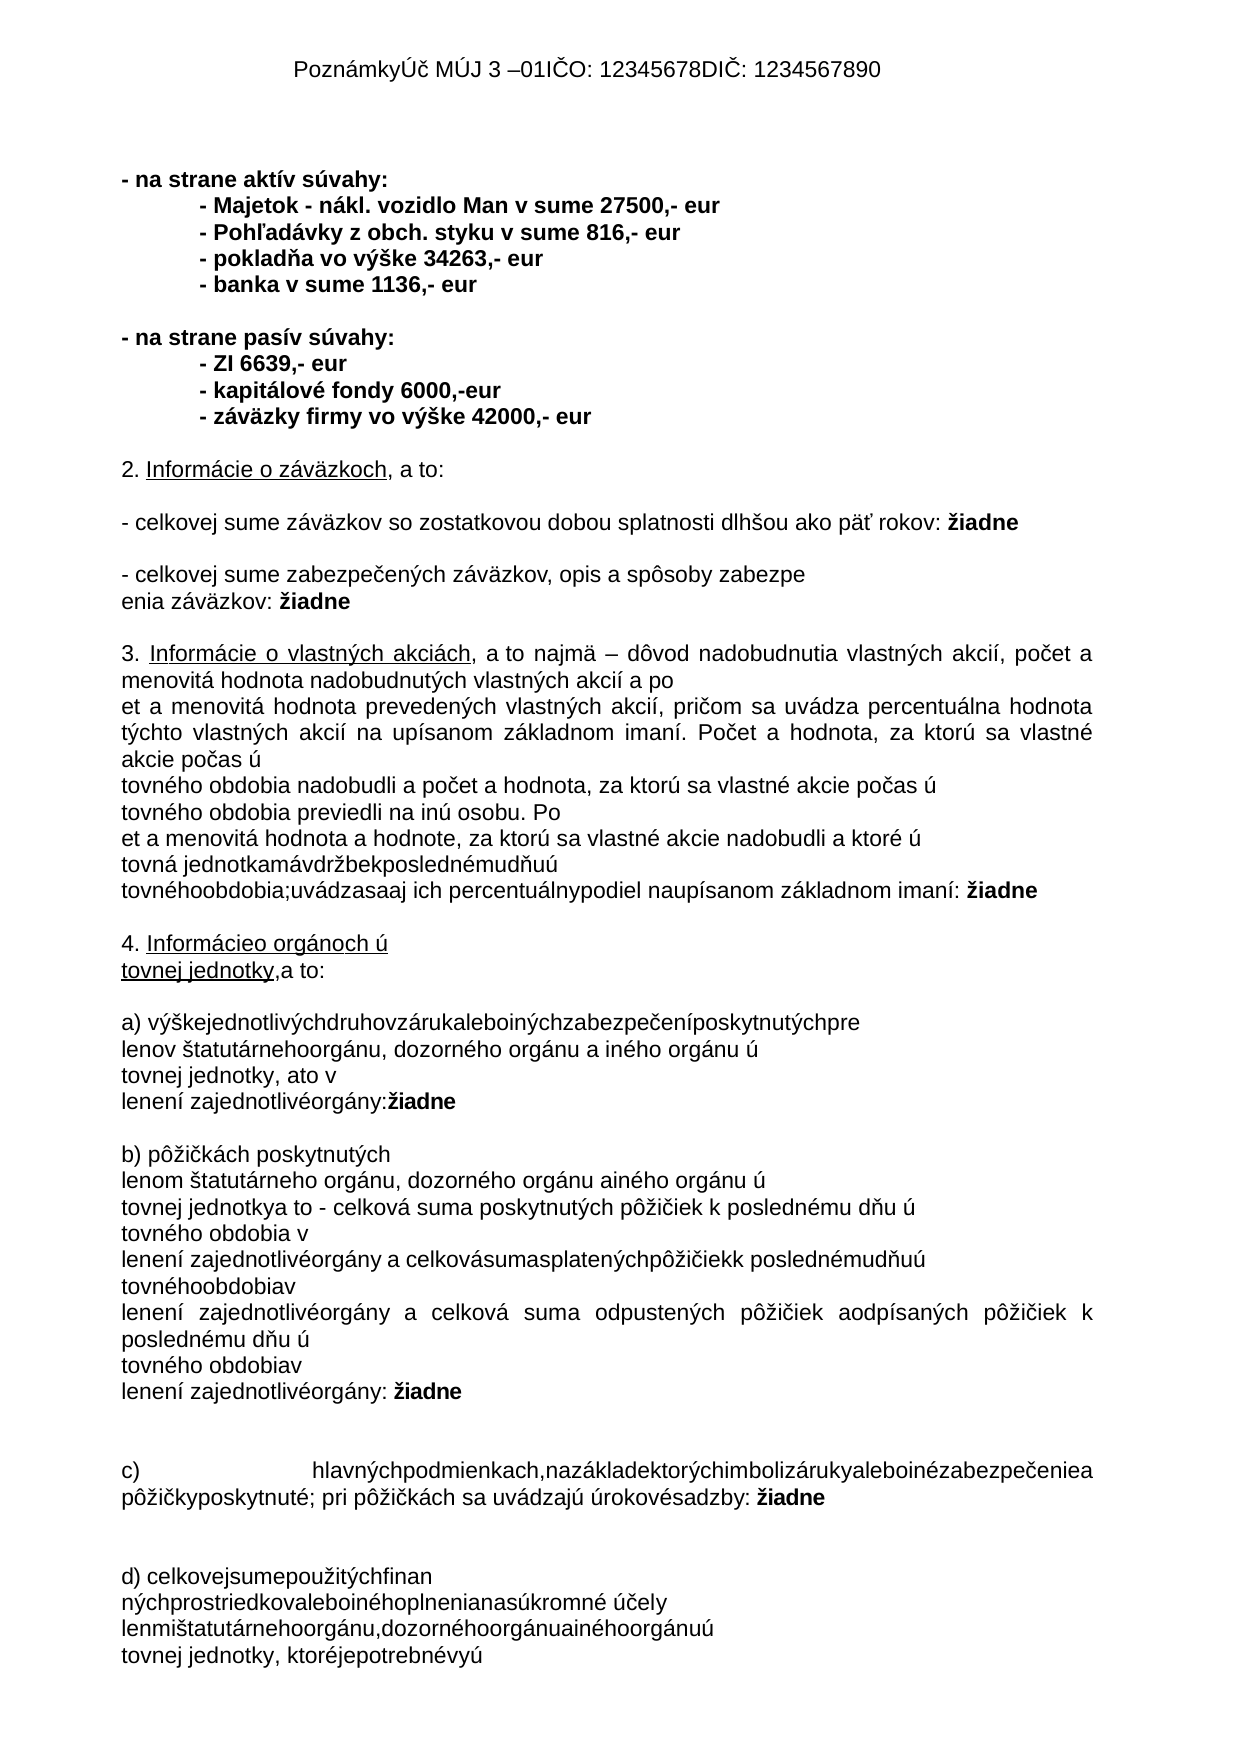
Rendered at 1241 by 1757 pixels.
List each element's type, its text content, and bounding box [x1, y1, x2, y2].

text - Majetok - nákl. vozidlo Man v sume 27500,- eur [121, 192, 1093, 219]
text - na strane aktív súvahy: [121, 166, 1093, 192]
text tovnéhoobdobiav [121, 1273, 1093, 1299]
text - celkovej sume záväzkov so zostatkovou dobou splatnosti dlhšou ako päť rokov: žiadne [121, 508, 1093, 535]
text tovnéhoobdobia;uvádzasaaj ich percentuálnypodiel naupísanom základnom imaní: žiadne [121, 877, 1093, 904]
text lenení zajednotlivéorgány a celková suma odpustených pôžičiek aodpísaných pôžičiek k poslednému dňu ú [121, 1299, 1093, 1352]
text enia záväzkov: žiadne [121, 588, 1093, 614]
text - Pohľadávky z obch. styku v sume 816,- eur [121, 219, 1093, 245]
text - celkovej sume zabezpečených záväzkov, opis a spôsoby zabezpe [121, 561, 1093, 588]
text a) výškejednotlivýchdruhovzárukaleboinýchzabezpečeníposkytnutýchpre [121, 1009, 1093, 1036]
text tovného obdobia nadobudli a počet a hodnota, za ktorú sa vlastné akcie počas ú [121, 772, 1093, 798]
text lenení zajednotlivéorgány a celkovásumasplatenýchpôžičiekk poslednémudňuú [121, 1246, 1093, 1273]
text - na strane pasív súvahy: [121, 324, 1093, 350]
text nýchprostriedkovaleboinéhoplnenianasúkromné účely [121, 1589, 1093, 1615]
text c) hlavnýchpodmienkach,nazákladektorýchimbolizárukyaleboinézabezpečeniea pôžičkyposkytnuté; pri pôžičkách sa uvádzajú úrokovésadzby: žiadne [121, 1457, 1093, 1510]
text - záväzky firmy vo výške 42000,- eur [121, 403, 1093, 429]
text lenmištatutárnehoorgánu,dozornéhoorgánuainéhoorgánuú [121, 1615, 1093, 1642]
text lenom štatutárneho orgánu, dozorného orgánu ainého orgánu ú [121, 1167, 1093, 1194]
text tovnej jednotky, ktoréjepotrebnévyú [121, 1642, 1093, 1668]
text tovného obdobia v [121, 1220, 1093, 1246]
text lenení zajednotlivéorgány: žiadne [121, 1378, 1093, 1404]
text - kapitálové fondy 6000,-eur [121, 377, 1093, 403]
text tovnej jednotkya to - celková suma poskytnutých pôžičiek k poslednému dňu ú [121, 1194, 1093, 1220]
text tovného obdobia previedli na inú osobu. Po [121, 798, 1093, 825]
text - pokladňa vo výške 34263,- eur [121, 245, 1093, 271]
text et a menovitá hodnota prevedených vlastných akcií, pričom sa uvádza percentuálna hodnota týchto vlastných akcií na upísanom základnom imaní. Počet a hodnota, za ktorú sa vlastné akcie počas ú [121, 693, 1093, 772]
text d) celkovejsumepoužitýchfinan [121, 1563, 1093, 1589]
text lenov štatutárnehoorgánu, dozorného orgánu a iného orgánu ú [121, 1036, 1093, 1062]
text 3. Informácie o vlastných akciách, a to najmä – dôvod nadobudnutia vlastných akcií, počet a menovitá hodnota nadobudnutých vlastných akcií a po [121, 640, 1093, 693]
text - ZI 6639,- eur [121, 350, 1093, 377]
text b) pôžičkách poskytnutých [121, 1141, 1093, 1167]
text 2. Informácie o záväzkoch, a to: [121, 456, 1093, 482]
text tovná jednotkamávdržbekposlednémudňuú [121, 851, 1093, 877]
text tovnej jednotky, ato v [121, 1062, 1093, 1088]
text et a menovitá hodnota a hodnote, za ktorú sa vlastné akcie nadobudli a ktoré ú [121, 825, 1093, 851]
text tovnej jednotky,a to: [121, 957, 1093, 983]
text 4. Informácieo orgánoch ú [121, 930, 1093, 957]
text - banka v sume 1136,- eur [121, 271, 1093, 298]
text lenení zajednotlivéorgány:žiadne [121, 1088, 1093, 1115]
text tovného obdobiav [121, 1352, 1093, 1378]
